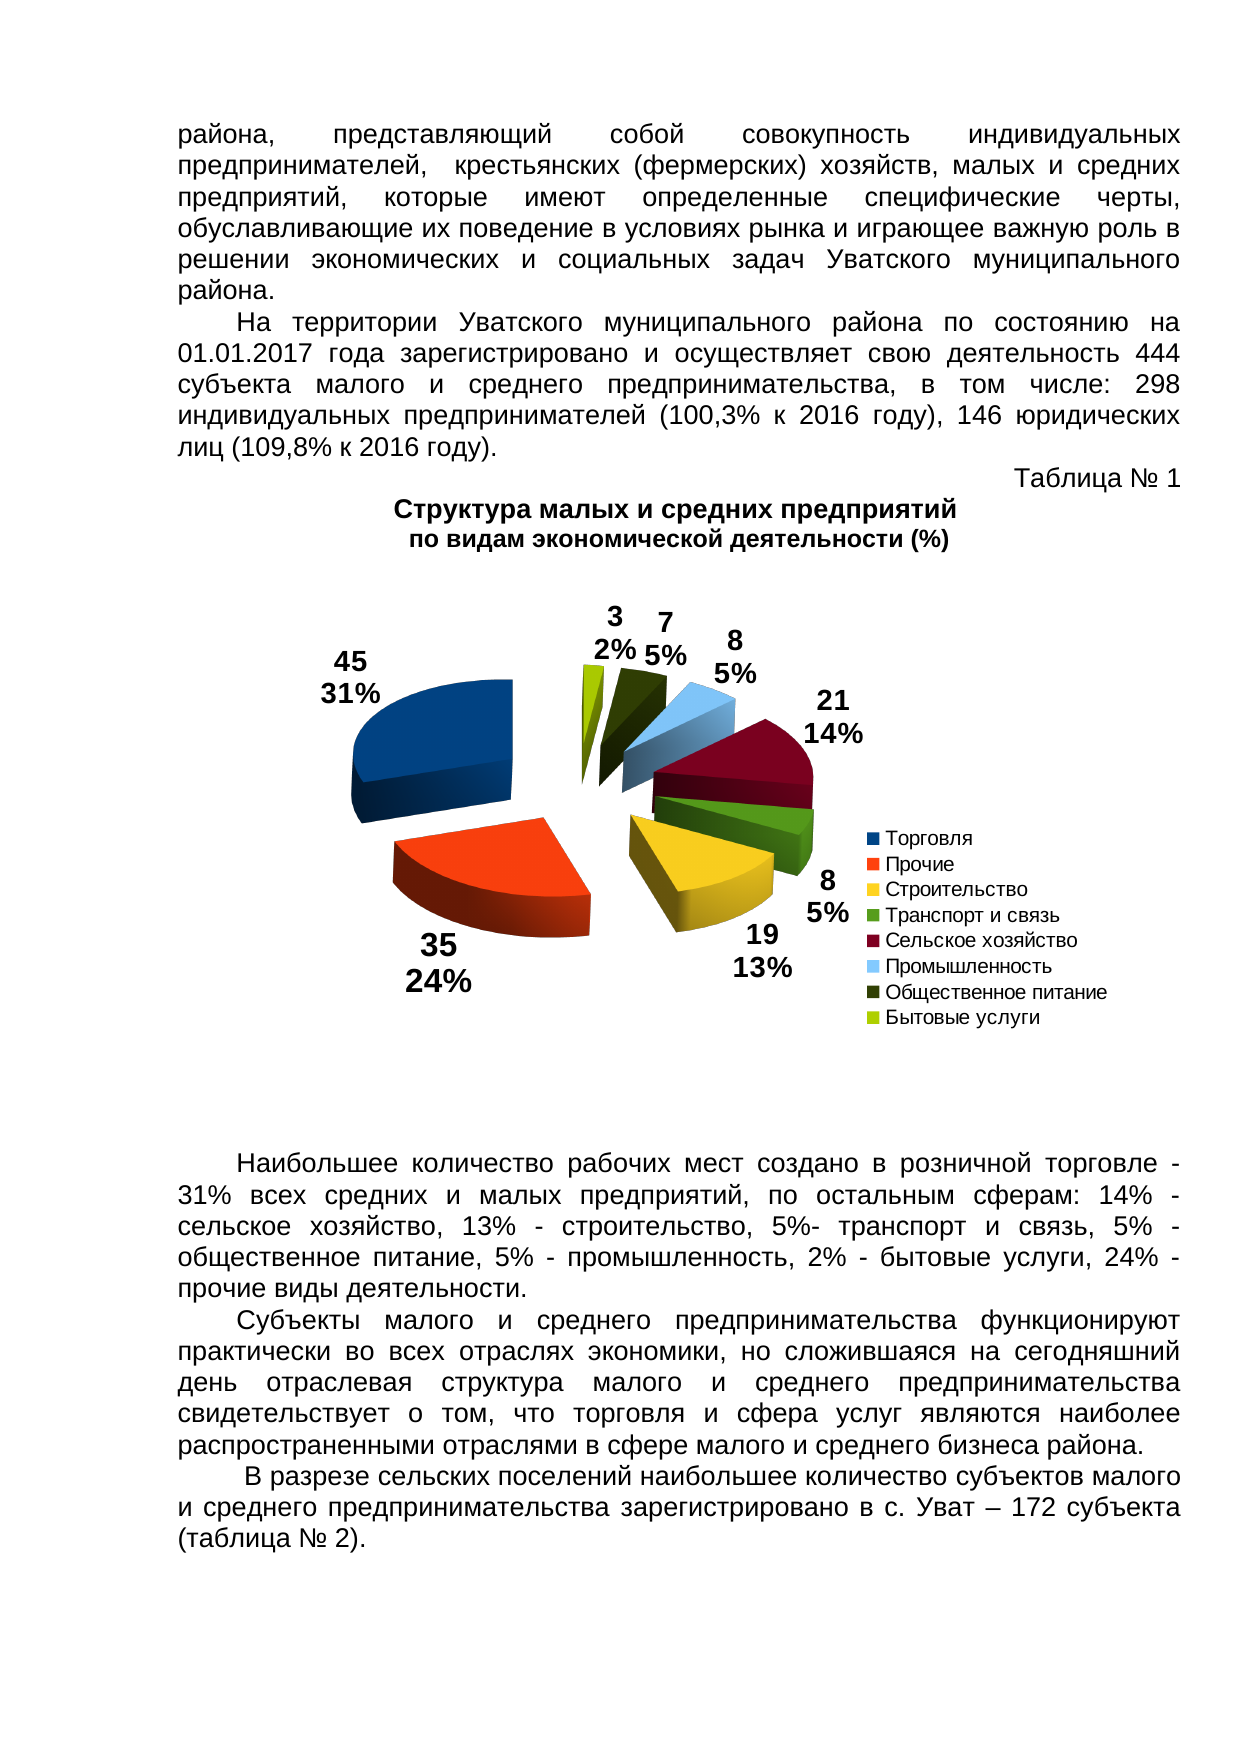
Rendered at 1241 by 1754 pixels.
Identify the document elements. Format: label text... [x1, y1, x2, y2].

text Структура малых и средних предприятий [177, 493, 1181, 524]
text Таблица № 1 [177, 462, 1181, 493]
text В разрезе сельских поселений наибольшее количество субъектов малого и среднего предпринимательства зарегистрировано в с. Уват – 172 субъекта (таблица № 2). [177, 1460, 1181, 1554]
text Наибольшее количество рабочих мест создано в розничной торговле - 31% всех средних и малых предприятий, по остальным сферам: 14% - сельское хозяйство, 13% - строительство, 5%- транспорт и связь, 5% - общественное питание, 5% - промышленность, 2% - бытовые услуги, 24% - прочие виды деятельности. [177, 1147, 1181, 1304]
subtitle района, представляющий собой совокупность индивидуальных предпринимателей, крестьянских (фермерских) хозяйств, малых и средних предприятий, которые имеют определенные специфические черты, обуславливающие их поведение в условиях рынка и играющее важную роль в решении экономических и социальных задач Уватского муниципального района. [177, 118, 1181, 306]
text Субъекты малого и среднего предпринимательства функционируют практически во всех отраслях экономики, но сложившаяся на сегодняшний день отраслевая структура малого и среднего предпринимательства свидетельствует о том, что торговля и сфера услуг являются наиболее распространенными отраслями в сфере малого и среднего бизнеса района. [177, 1304, 1181, 1460]
text по видам экономической деятельности (%) [177, 524, 1181, 553]
text На территории Уватского муниципального района по состоянию на 01.01.2017 года зарегистрировано и осуществляет свою деятельность 444 субъекта малого и среднего предпринимательства, в том числе: 298 индивидуальных предпринимателей (100,3% к 2016 году), 146 юридических лиц (109,8% к 2016 году). [177, 306, 1181, 462]
